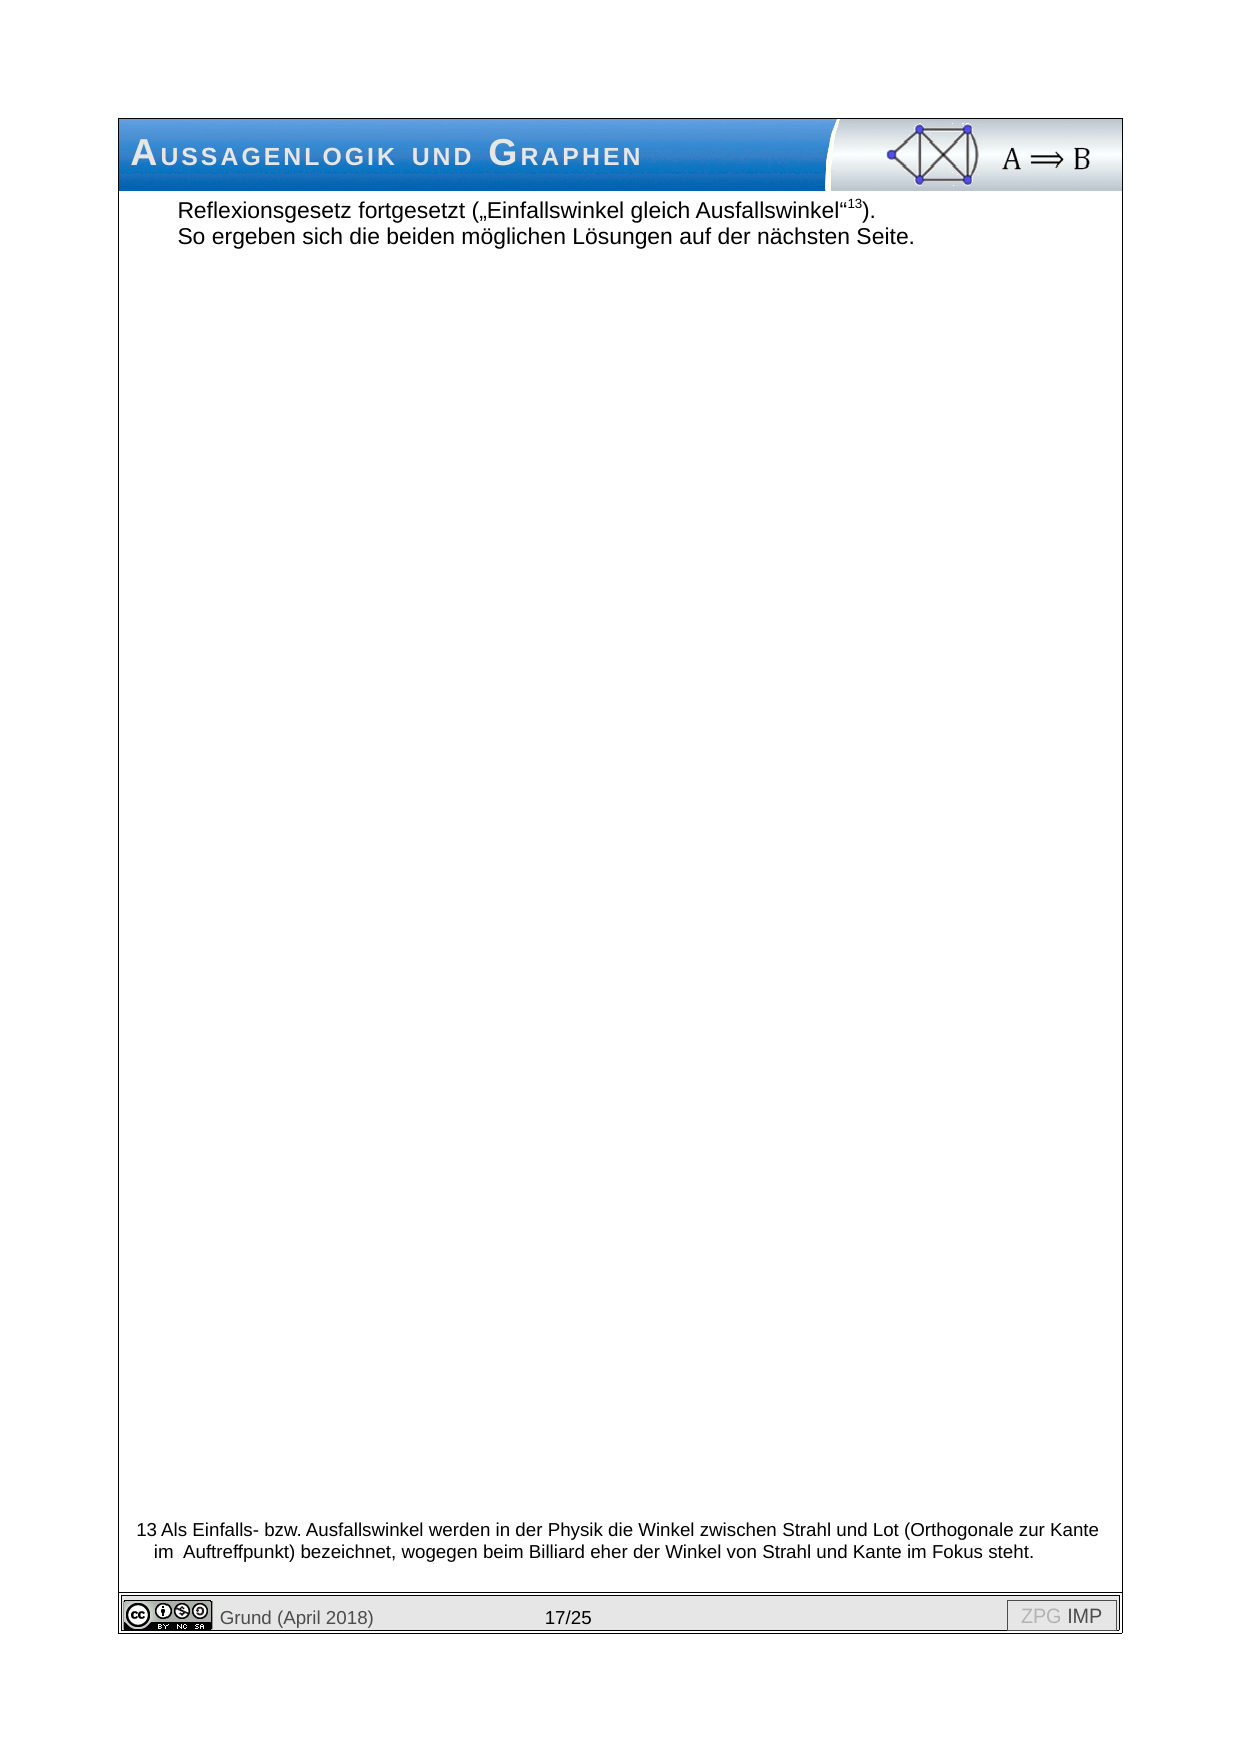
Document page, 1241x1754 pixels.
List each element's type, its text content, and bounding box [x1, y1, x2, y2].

list Als Einfalls- bzw. Ausfallswinkel werden in der Physik die Winkel zwischen Strahl und Lot (Orthogonale zur Kante im Auftreffpunkt) bezeichnet, wogegen beim Billiard eher der Winkel von Strahl und Kante im Fokus steht. [136, 1519, 1110, 1562]
picture [119, 119, 1122, 191]
picture [123, 1600, 213, 1630]
list Reflexionsgesetz fortgesetzt („Einfallswinkel gleich Ausfallswinkel“). So ergeben sich die beiden möglichen Lösungen auf der nächsten Seite. [142, 197, 1122, 249]
